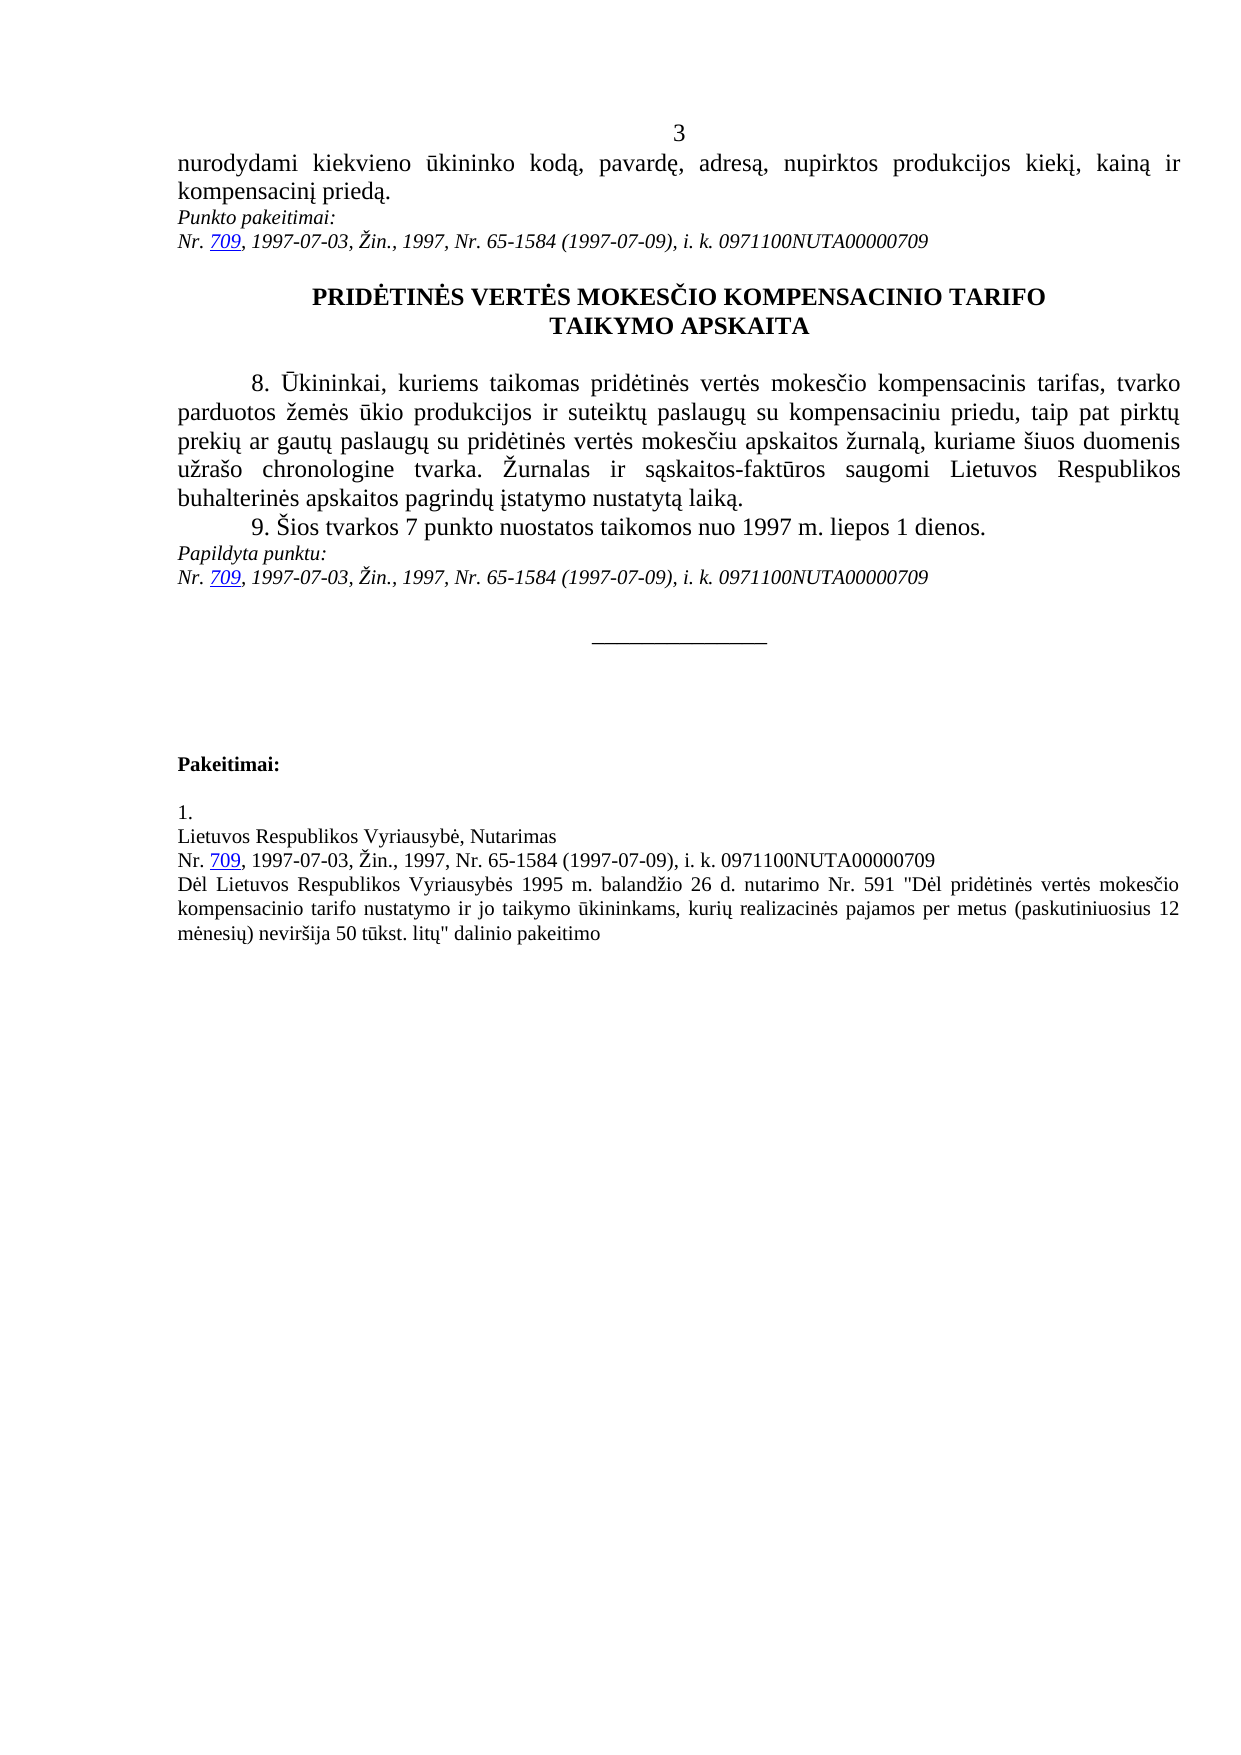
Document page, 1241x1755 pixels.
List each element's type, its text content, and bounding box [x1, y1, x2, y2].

text Nr. 709, 1997-07-03, Žin., 1997, Nr. 65-1584 (1997-07-09), i. k. 0971100NUTA00000709 [177, 848, 1181, 872]
text 9. Šios tvarkos 7 punkto nuostatos taikomos nuo 1997 m. liepos 1 dienos. [177, 512, 1181, 541]
text nurodydami kiekvieno ūkininko kodą, pavardę, adresą, nupirktos produkcijos kiekį, kainą ir kompensacinį priedą. [177, 148, 1181, 205]
text TAIKYMO APSKAITA [177, 311, 1181, 339]
text 8. Ūkininkai, kuriems taikomas pridėtinės vertės mokesčio kompensacinis tarifas, tvarko parduotos žemės ūkio produkcijos ir suteiktų paslaugų su kompensaciniu priedu, taip pat pirktų prekių ar gautų paslaugų su pridėtinės vertės mokesčiu apskaitos žurnalą, kuriame šiuos duomenis užrašo chronologine tvarka. Žurnalas ir sąskaitos-faktūros saugomi Lietuvos Respublikos buhalterinės apskaitos pagrindų įstatymo nustatytą laiką. [177, 368, 1181, 512]
text Papildyta punktu: [177, 541, 1181, 565]
text ______________ [177, 618, 1181, 646]
text Lietuvos Respublikos Vyriausybė, Nutarimas [177, 824, 1181, 848]
text Nr. 709, 1997-07-03, Žin., 1997, Nr. 65-1584 (1997-07-09), i. k. 0971100NUTA00000709 [177, 565, 1181, 589]
text Nr. 709, 1997-07-03, Žin., 1997, Nr. 65-1584 (1997-07-09), i. k. 0971100NUTA00000709 [177, 229, 1181, 253]
text Pakeitimai: [177, 752, 1181, 776]
text Punkto pakeitimai: [177, 205, 1181, 229]
text Dėl Lietuvos Respublikos Vyriausybės 1995 m. balandžio 26 d. nutarimo Nr. 591 "Dėl pridėtinės vertės mokesčio kompensacinio tarifo nustatymo ir jo taikymo ūkininkams, kurių realizacinės pajamos per metus (paskutiniuosius 12 mėnesių) neviršija 50 tūkst. litų" dalinio pakeitimo [177, 872, 1181, 944]
text 1. [177, 800, 1181, 824]
text PRIDĖTINĖS VERTĖS MOKESČIO KOMPENSACINIO TARIFO [177, 282, 1181, 311]
